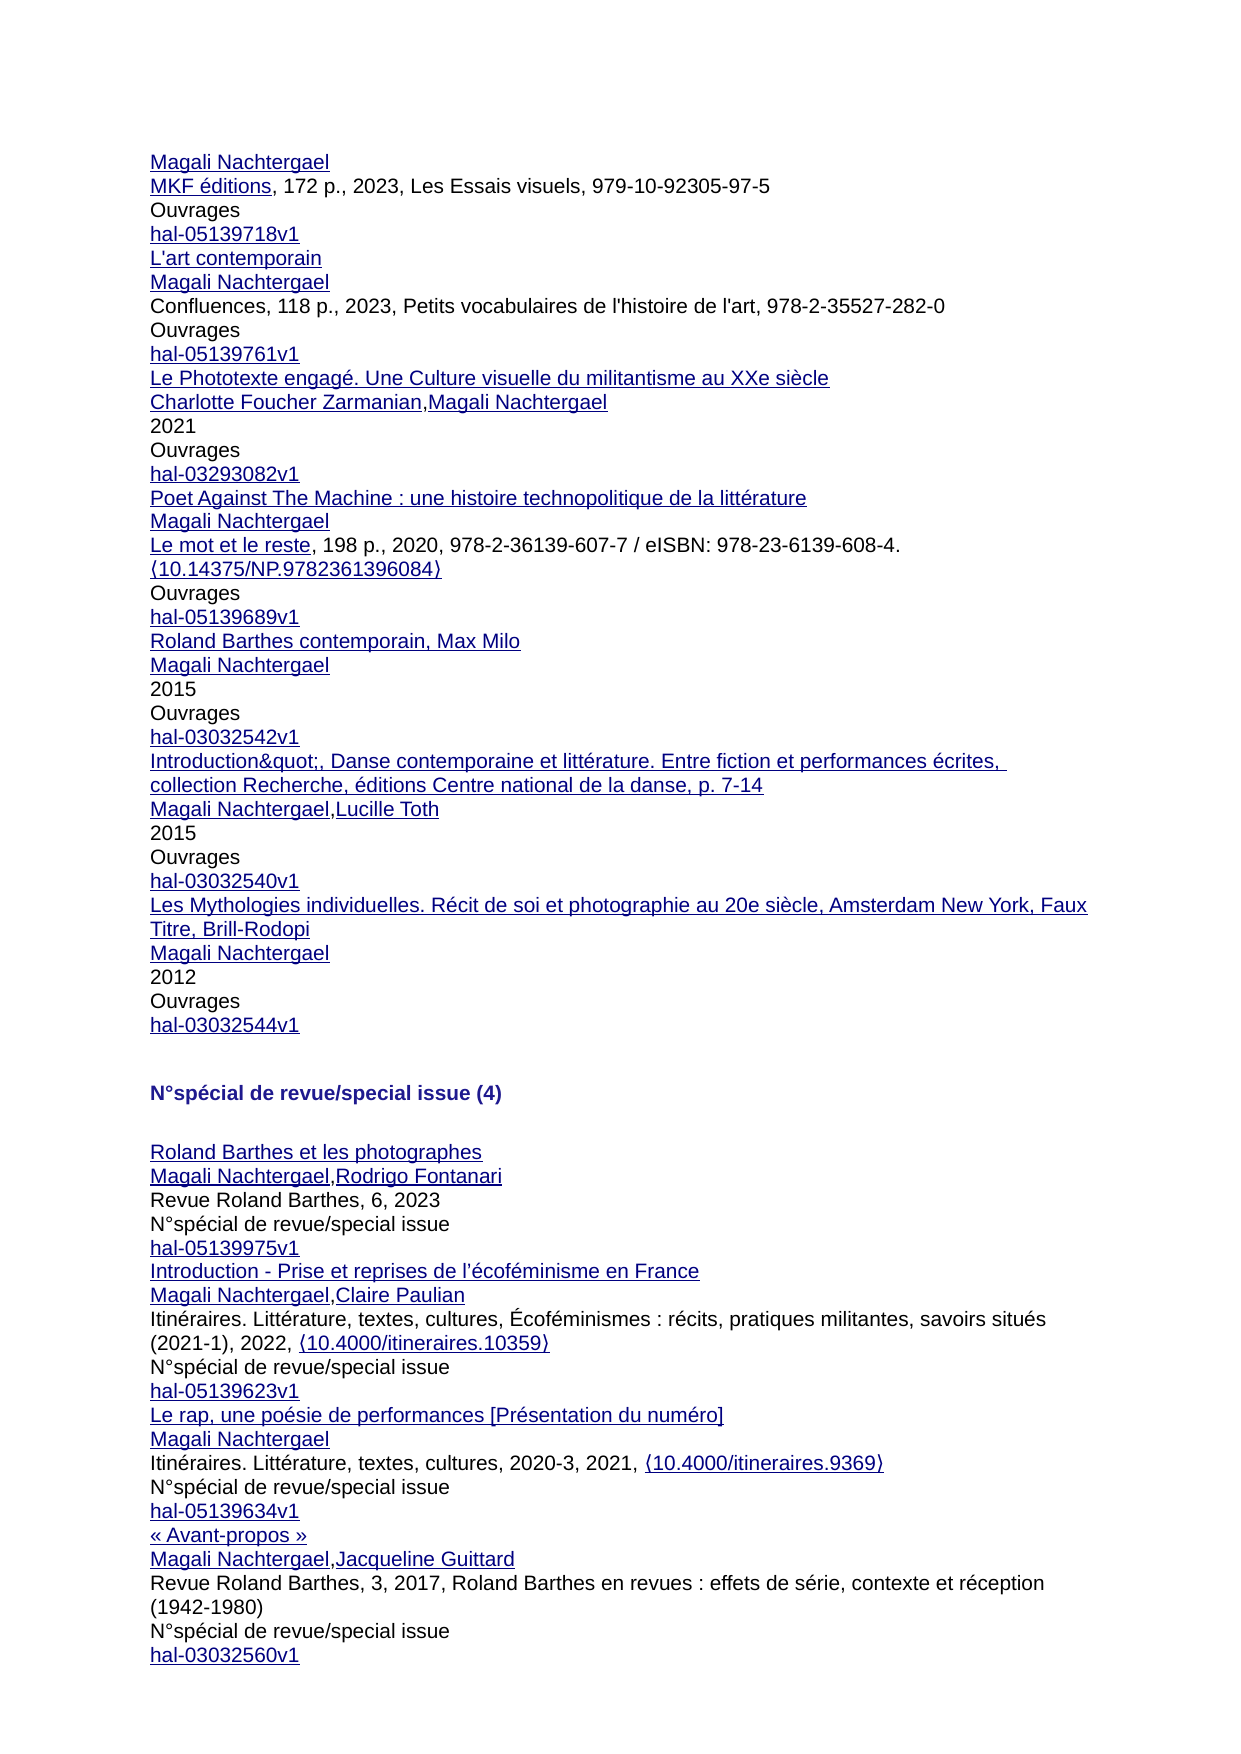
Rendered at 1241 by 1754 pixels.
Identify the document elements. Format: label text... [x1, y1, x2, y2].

table_cell Poet Against The Machine : une histoire technopolitique de la littérature Magali Nachtergael Le mot et le reste, 198 p., 2020, 978-2-36139-607-7 / eISBN: 978-23-6139-608-4. ⟨10.14375/NP.9782361396084⟩ Ouvrages hal-05139689v1 [150, 485, 1090, 629]
table_cell Introduction - Prise et reprises de l’écoféminisme en France Magali Nachtergael,Claire Paulian Itinéraires. Littérature, textes, cultures, Écoféminismes : récits, pratiques militantes, savoirs situés (2021-1), 2022, ⟨10.4000/itineraires.10359⟩ N°spécial de revue/special issue hal-05139623v1 [150, 1259, 1090, 1403]
table_cell Le Phototexte engagé. Une Culture visuelle du militantisme au XXe siècle Charlotte Foucher Zarmanian,Magali Nachtergael 2021 Ouvrages hal-03293082v1 [150, 366, 1090, 485]
subtitle N°spécial de revue/special issue (4) [150, 1081, 1090, 1105]
table_cell « Avant-propos » Magali Nachtergael,Jacqueline Guittard Revue Roland Barthes, 3, 2017, Roland Barthes en revues : effets de série, contexte et réception (1942-1980) N°spécial de revue/special issue hal-03032560v1 [150, 1523, 1090, 1667]
table_cell Le rap, une poésie de performances [Présentation du numéro] Magali Nachtergael Itinéraires. Littérature, textes, cultures, 2020-3, 2021, ⟨10.4000/itineraires.9369⟩ N°spécial de revue/special issue hal-05139634v1 [150, 1403, 1090, 1523]
table_cell L'art contemporain Magali Nachtergael Confluences, 118 p., 2023, Petits vocabulaires de l'histoire de l'art, 978-2-35527-282-0 Ouvrages hal-05139761v1 [150, 246, 1090, 366]
table_cell Les Mythologies individuelles. Récit de soi et photographie au 20e siècle, Amsterdam New York, Faux Titre, Brill-Rodopi Magali Nachtergael 2012 Ouvrages hal-03032544v1 [150, 893, 1090, 1036]
table_header Roland Barthes et les photographes Magali Nachtergael,Rodrigo Fontanari Revue Roland Barthes, 6, 2023 N°spécial de revue/special issue hal-05139975v1 [150, 1140, 1090, 1259]
table_cell Roland Barthes contemporain, Max Milo Magali Nachtergael 2015 Ouvrages hal-03032542v1 [150, 629, 1090, 749]
table_cell Magali Nachtergael MKF éditions, 172 p., 2023, Les Essais visuels, 979-10-92305-97-5 Ouvrages hal-05139718v1 [150, 150, 1090, 246]
table_cell Introduction&quot;, Danse contemporaine et littérature. Entre fiction et performances écrites, collection Recherche, éditions Centre national de la danse, p. 7-14 Magali Nachtergael,Lucille Toth 2015 Ouvrages hal-03032540v1 [150, 749, 1090, 893]
